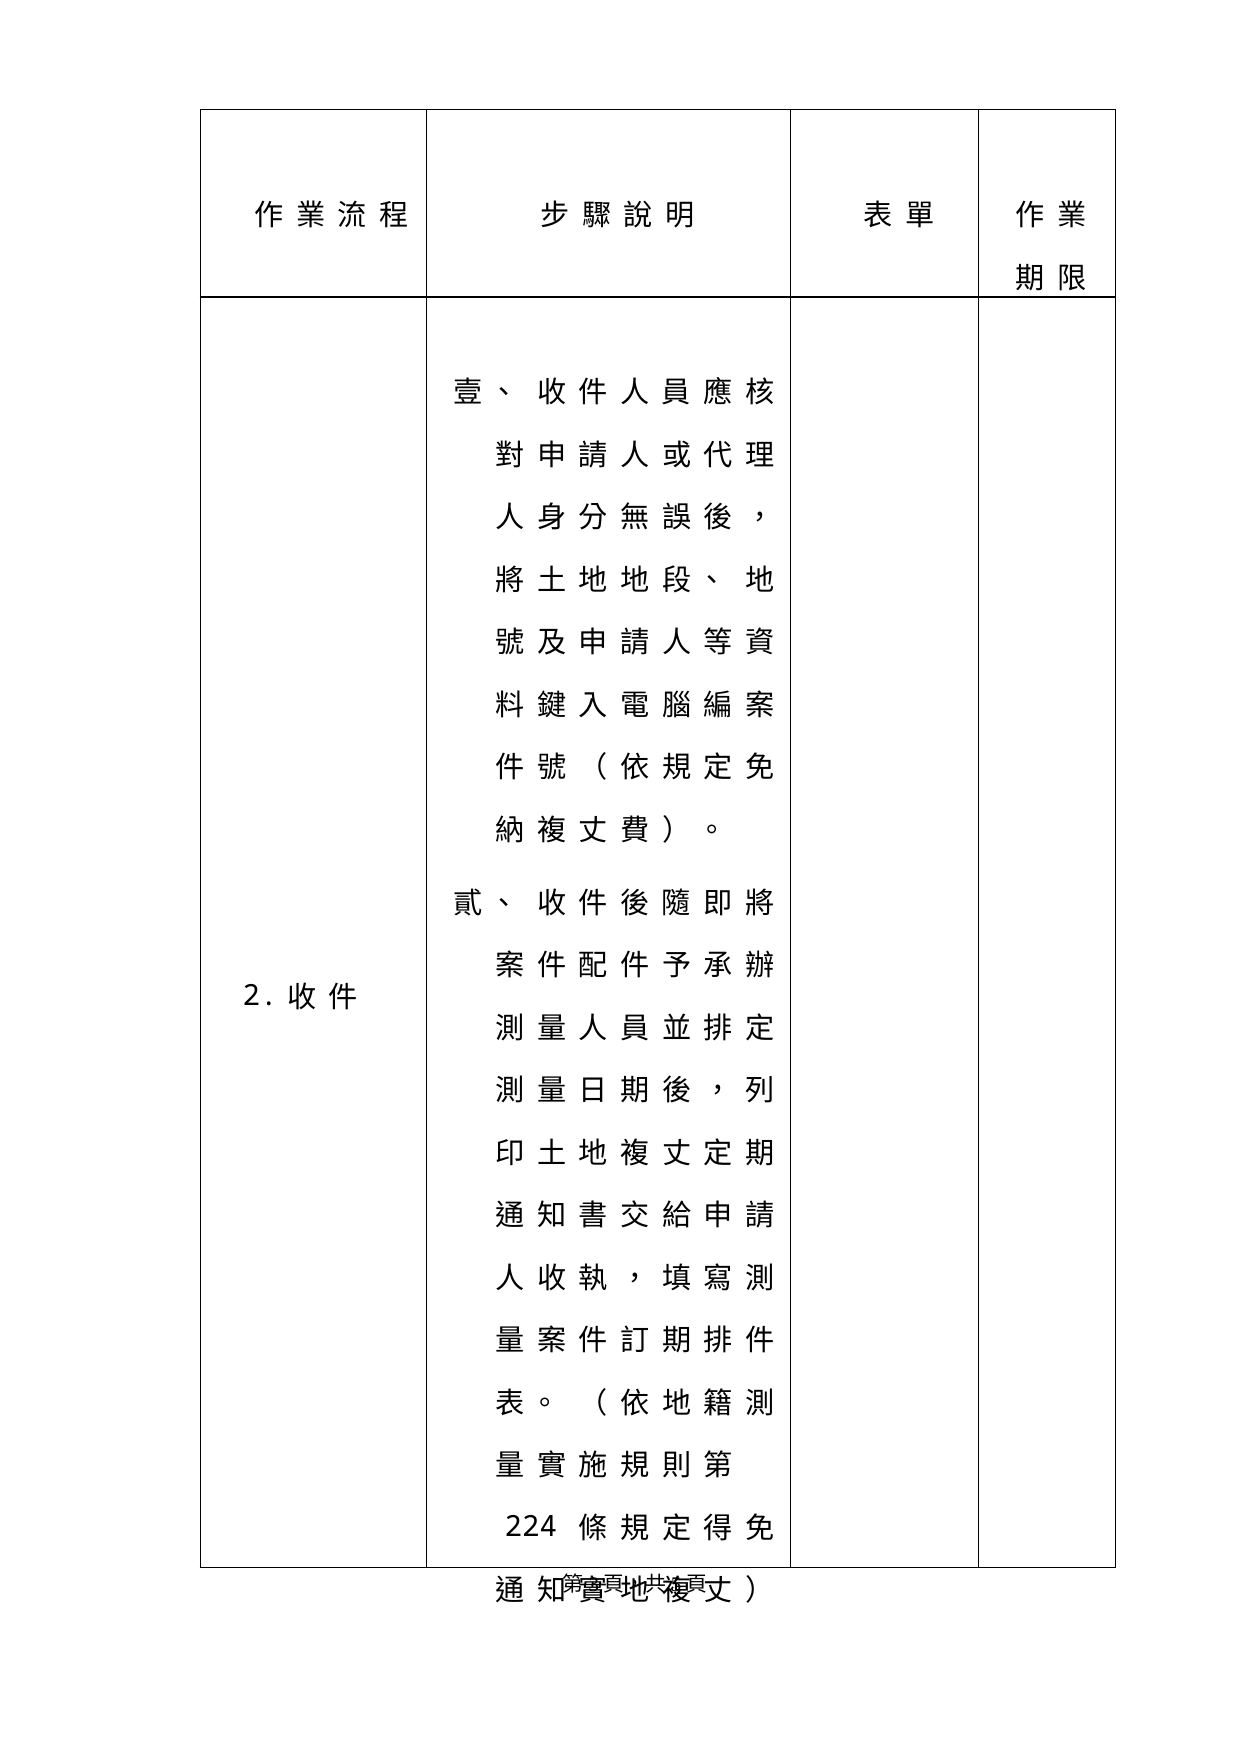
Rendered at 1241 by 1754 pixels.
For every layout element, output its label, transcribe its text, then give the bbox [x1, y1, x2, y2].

table_header 表單 [791, 110, 978, 296]
table_header 作業期限 [979, 110, 1115, 296]
table_header 作業流程 [201, 110, 426, 296]
table_cell 壹、收件人員應核對申請人或代理人身分無誤後，將土地地段、地號及申請人等資料鍵入電腦編案件號（依規定免納複丈費）。 貳、收件後隨即將案件配件予承辦測量人員並排定測量日期後，列印土地複丈定期通知書交給申請人收執，填寫測量案件訂期排件表。（依地籍測量實施規則第224條規定得免通知實地複丈） [427, 298, 790, 1567]
table_header 步驟說明 [427, 110, 790, 296]
table_cell [979, 298, 1115, 1567]
table_cell [791, 298, 978, 1567]
table_cell 2.收件 [201, 298, 426, 1567]
